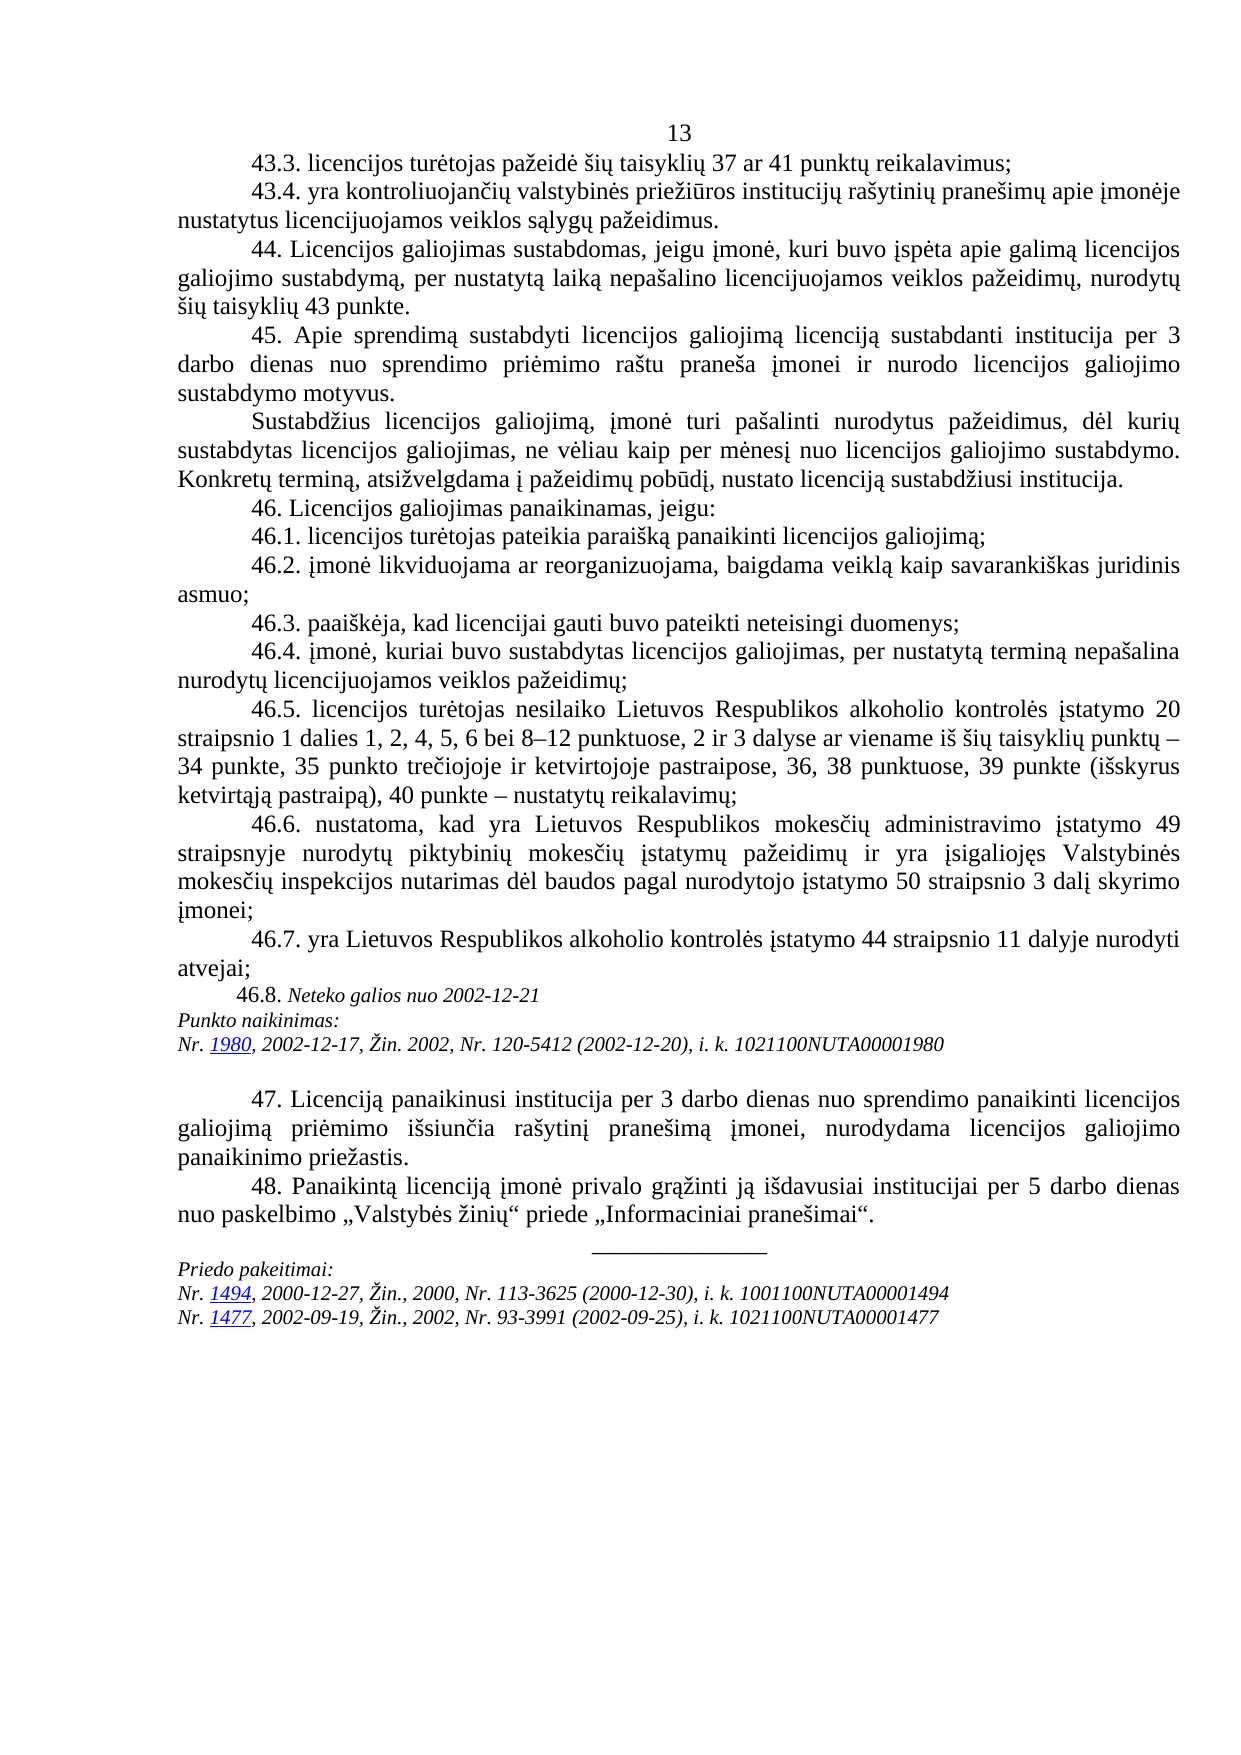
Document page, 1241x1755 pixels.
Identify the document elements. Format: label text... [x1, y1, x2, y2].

text 46.3. paaiškėja, kad licencijai gauti buvo pateikti neteisingi duomenys; [177, 608, 1181, 636]
text Nr. 1477, 2002-09-19, Žin., 2002, Nr. 93-3991 (2002-09-25), i. k. 1021100NUTA00001477 [177, 1305, 1181, 1329]
text Punkto naikinimas: [177, 1008, 1181, 1032]
text 44. Licencijos galiojimas sustabdomas, jeigu įmonė, kuri buvo įspėta apie galimą licencijos galiojimo sustabdymą, per nustatytą laiką nepašalino licencijuojamos veiklos pažeidimų, nurodytų šių taisyklių 43 punkte. [177, 234, 1181, 320]
text 43.3. licencijos turėtojas pažeidė šių taisyklių 37 ar 41 punktų reikalavimus; [177, 148, 1181, 176]
text Sustabdžius licencijos galiojimą, įmonė turi pašalinti nurodytus pažeidimus, dėl kurių sustabdytas licencijos galiojimas, ne vėliau kaip per mėnesį nuo licencijos galiojimo sustabdymo. Konkretų terminą, atsižvelgdama į pažeidimų pobūdį, nustato licenciją sustabdžiusi institucija. [177, 406, 1181, 493]
text Priedo pakeitimai: [177, 1257, 1181, 1281]
text 43.4. yra kontroliuojančių valstybinės priežiūros institucijų rašytinių pranešimų apie įmonėje nustatytus licencijuojamos veiklos sąlygų pažeidimus. [177, 176, 1181, 234]
text Nr. 1980, 2002-12-17, Žin. 2002, Nr. 120-5412 (2002-12-20), i. k. 1021100NUTA00001980 [177, 1032, 1181, 1056]
text 46.6. nustatoma, kad yra Lietuvos Respublikos mokesčių administravimo įstatymo 49 straipsnyje nurodytų piktybinių mokesčių įstatymų pažeidimų ir yra įsigaliojęs Valstybinės mokesčių inspekcijos nutarimas dėl baudos pagal nurodytojo įstatymo 50 straipsnio 3 dalį skyrimo įmonei; [177, 809, 1181, 924]
text 46.2. įmonė likviduojama ar reorganizuojama, baigdama veiklą kaip savarankiškas juridinis asmuo; [177, 550, 1181, 608]
text 48. Panaikintą licenciją įmonė privalo grąžinti ją išdavusiai institucijai per 5 darbo dienas nuo paskelbimo „Valstybės žinių“ priede „Informaciniai pranešimai“. [177, 1171, 1181, 1228]
text 46.5. licencijos turėtojas nesilaiko Lietuvos Respublikos alkoholio kontrolės įstatymo 20 straipsnio 1 dalies 1, 2, 4, 5, 6 bei 8–12 punktuose, 2 ir 3 dalyse ar viename iš šių taisyklių punktų – 34 punkte, 35 punkto trečiojoje ir ketvirtojoje pastraipose, 36, 38 punktuose, 39 punkte (išskyrus ketvirtąją pastraipą), 40 punkte – nustatytų reikalavimų; [177, 694, 1181, 809]
text 46.8. Neteko galios nuo 2002-12-21 [177, 981, 1181, 1008]
text 46.1. licencijos turėtojas pateikia paraišką panaikinti licencijos galiojimą; [177, 521, 1181, 550]
text 46.4. įmonė, kuriai buvo sustabdytas licencijos galiojimas, per nustatytą terminą nepašalina nurodytų licencijuojamos veiklos pažeidimų; [177, 636, 1181, 694]
text 46. Licencijos galiojimas panaikinamas, jeigu: [177, 493, 1181, 521]
text 47. Licenciją panaikinusi institucija per 3 darbo dienas nuo sprendimo panaikinti licencijos galiojimą priėmimo išsiunčia rašytinį pranešimą įmonei, nurodydama licencijos galiojimo panaikinimo priežastis. [177, 1084, 1181, 1171]
text 46.7. yra Lietuvos Respublikos alkoholio kontrolės įstatymo 44 straipsnio 11 dalyje nurodyti atvejai; [177, 924, 1181, 981]
text Nr. 1494, 2000-12-27, Žin., 2000, Nr. 113-3625 (2000-12-30), i. k. 1001100NUTA00001494 [177, 1281, 1181, 1305]
text 45. Apie sprendimą sustabdyti licencijos galiojimą licenciją sustabdanti institucija per 3 darbo dienas nuo sprendimo priėmimo raštu praneša įmonei ir nurodo licencijos galiojimo sustabdymo motyvus. [177, 320, 1181, 406]
text ______________ [177, 1228, 1181, 1257]
